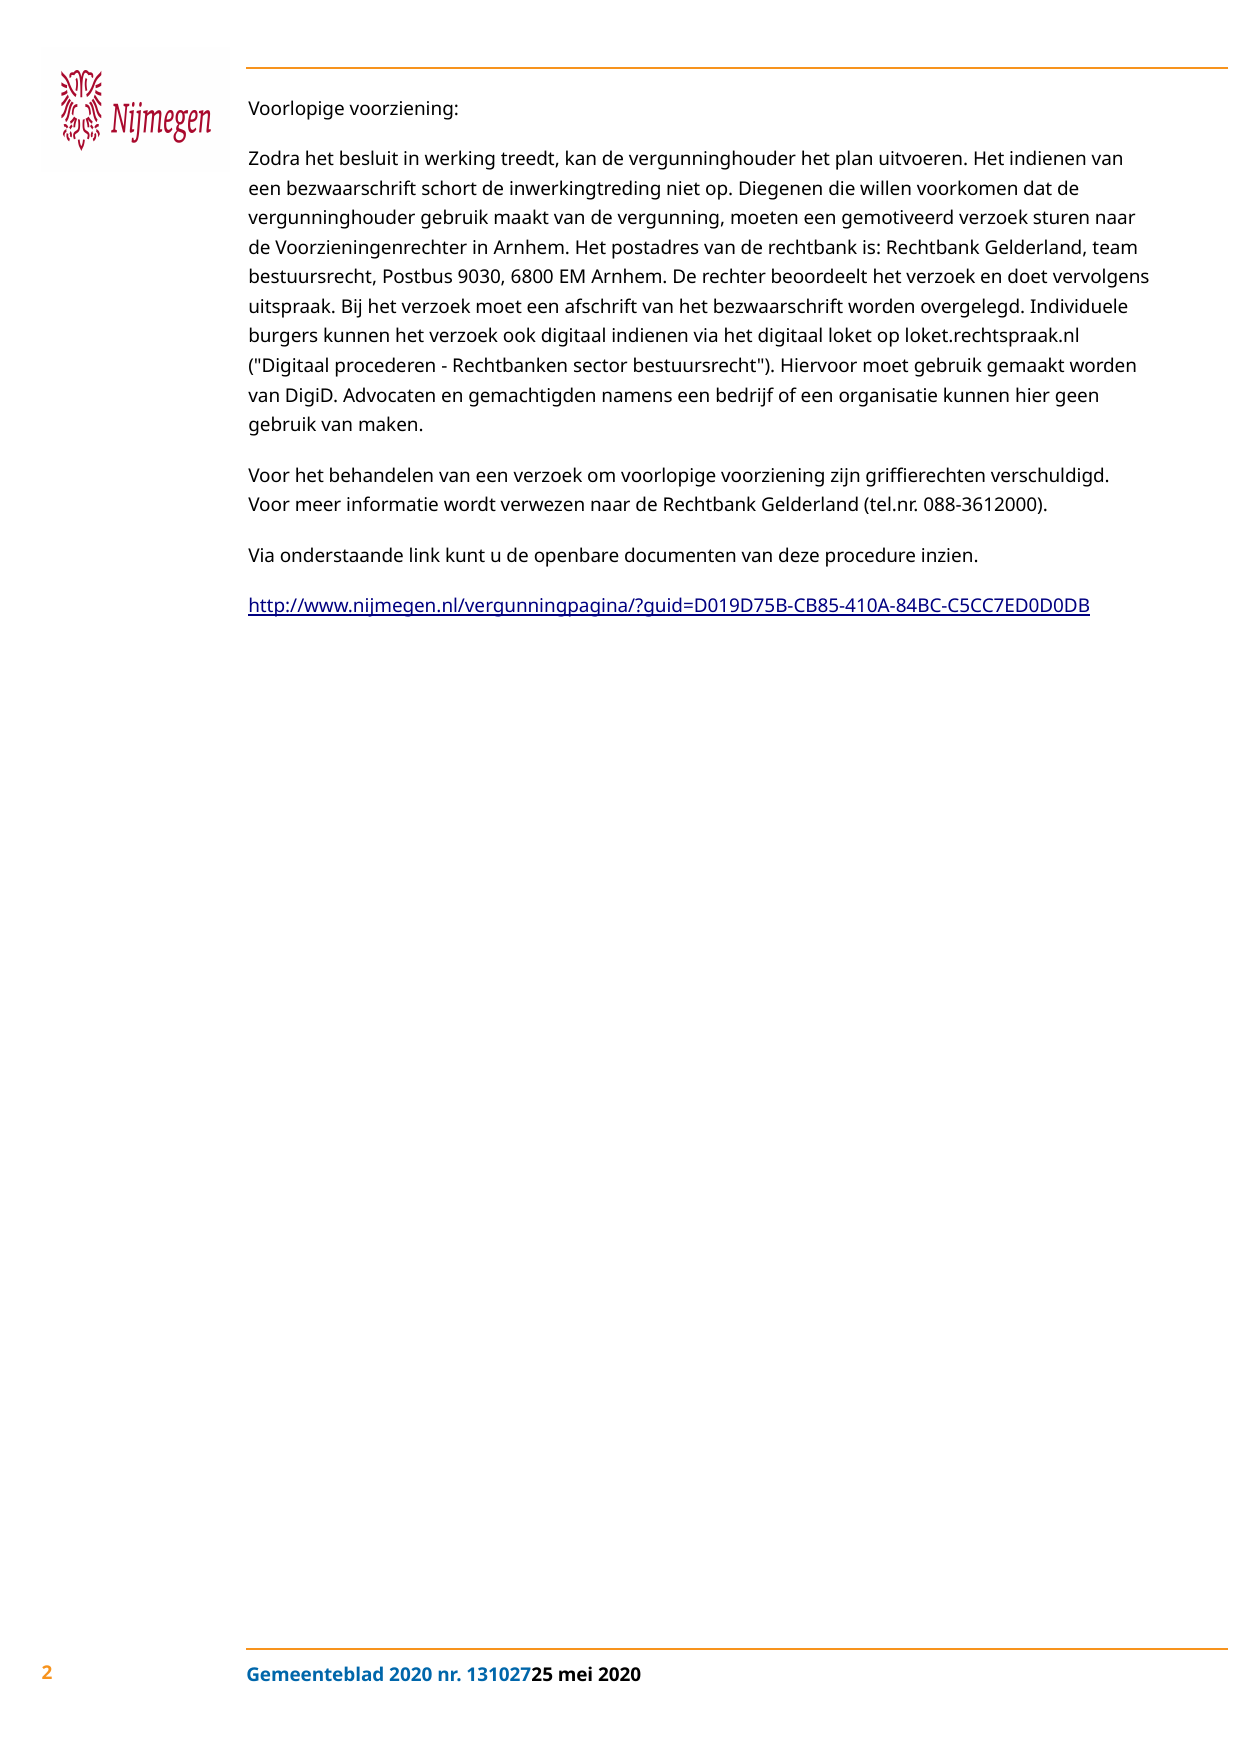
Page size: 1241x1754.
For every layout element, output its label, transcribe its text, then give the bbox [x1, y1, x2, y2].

text Voorlopige voorziening: [248, 95, 1152, 121]
text Via onderstaande link kunt u de openbare documenten van deze procedure inzien. [248, 542, 1152, 568]
picture [41, 47, 231, 172]
text Zodra het besluit in werking treedt, kan de vergunninghouder het plan uitvoeren. Het indienen van een bezwaarschrift schort de inwerkingtreding niet op. Diegenen die willen voorkomen dat de vergunninghouder gebruik maakt van de vergunning, moeten een gemotiveerd verzoek sturen naar de Voorzieningenrechter in Arnhem. Het postadres van de rechtbank is: Rechtbank Gelderland, team bestuursrecht, Postbus 9030, 6800 EM Arnhem. De rechter beoordeelt het verzoek en doet vervolgens uitspraak. Bij het verzoek moet een afschrift van het bezwaarschrift worden overgelegd. Individuele burgers kunnen het verzoek ook digitaal indienen via het digitaal loket op loket.rechtspraak.nl ("Digitaal procederen - Rechtbanken sector bestuursrecht"). Hiervoor moet gebruik gemaakt worden van DigiD. Advocaten en gemachtigden namens een bedrijf of een organisatie kunnen hier geen gebruik van maken. [248, 145, 1152, 437]
text Voor het behandelen van een verzoek om voorlopige voorziening zijn griffierechten verschuldigd. Voor meer informatie wordt verwezen naar de Rechtbank Gelderland (tel.nr. 088-3612000). [248, 462, 1152, 517]
text http://www.nijmegen.nl/vergunningpagina/?guid=D019D75B-CB85-410A-84BC-C5CC7ED0D0DB [248, 592, 1152, 618]
